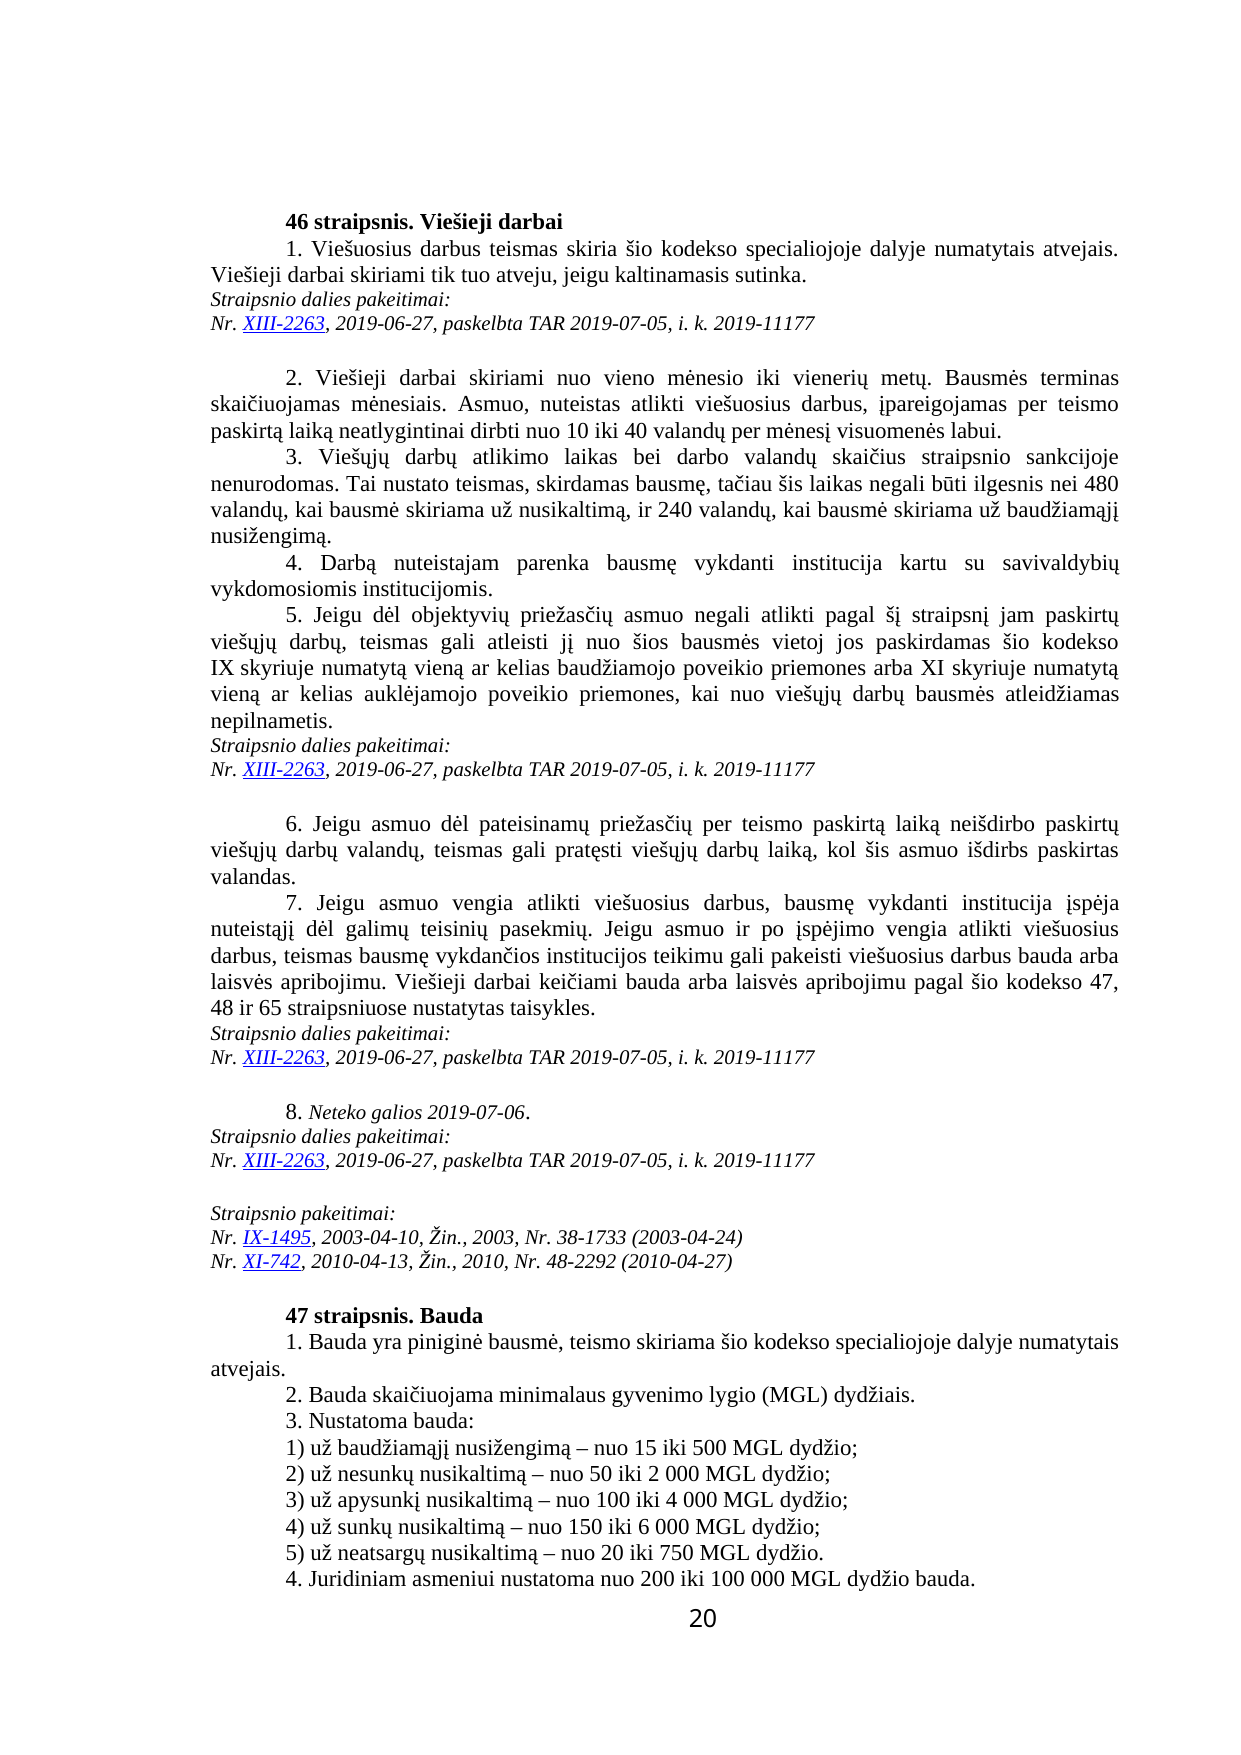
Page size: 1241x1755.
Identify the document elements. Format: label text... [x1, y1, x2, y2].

text 6. Jeigu asmuo dėl pateisinamų priežasčių per teismo paskirtą laiką neišdirbo paskirtų viešųjų darbų valandų, teismas gali pratęsti viešųjų darbų laiką, kol šis asmuo išdirbs paskirtas valandas. [210, 810, 1120, 889]
text 3) už apysunkį nusikaltimą – nuo 100 iki 4 000 MGL dydžio; [210, 1486, 1120, 1513]
text 1) už baudžiamąjį nusižengimą – nuo 15 iki 500 MGL dydžio; [210, 1434, 1120, 1460]
text Nr. XIII-2263, 2019-06-27, paskelbta TAR 2019-07-05, i. k. 2019-11177 [210, 311, 1120, 335]
text Straipsnio dalies pakeitimai: [210, 1124, 1120, 1148]
text 1. Bauda yra piniginė bausmė, teismo skiriama šio kodekso specialiojoje dalyje numatytais atvejais. [210, 1328, 1120, 1381]
text 3. Viešųjų darbų atlikimo laikas bei darbo valandų skaičius straipsnio sankcijoje nenurodomas. Tai nustato teismas, skirdamas bausmę, tačiau šis laikas negali būti ilgesnis nei 480 valandų, kai bausmė skiriama už nusikaltimą, ir 240 valandų, kai bausmė skiriama už baudžiamąjį nusižengimą. [210, 443, 1120, 549]
text Straipsnio dalies pakeitimai: [210, 1021, 1120, 1045]
text 2) už nesunkų nusikaltimą – nuo 50 iki 2 000 MGL dydžio; [210, 1460, 1120, 1486]
text 5. Jeigu dėl objektyvių priežasčių asmuo negali atlikti pagal šį straipsnį jam paskirtų viešųjų darbų, teismas gali atleisti jį nuo šios bausmės vietoj jos paskirdamas šio kodekso IX skyriuje numatytą vieną ar kelias baudžiamojo poveikio priemones arba XI skyriuje numatytą vieną ar kelias auklėjamojo poveikio priemones, kai nuo viešųjų darbų bausmės atleidžiamas nepilnametis. [210, 601, 1120, 733]
text Nr. IX-1495, 2003-04-10, Žin., 2003, Nr. 38-1733 (2003-04-24) [210, 1225, 1120, 1249]
text 46 straipsnis. Viešieji darbai [210, 208, 1120, 234]
text 7. Jeigu asmuo vengia atlikti viešuosius darbus, bausmę vykdanti institucija įspėja nuteistąjį dėl galimų teisinių pasekmių. Jeigu asmuo ir po įspėjimo vengia atlikti viešuosius darbus, teismas bausmę vykdančios institucijos teikimu gali pakeisti viešuosius darbus bauda arba laisvės apribojimu. Viešieji darbai keičiami bauda arba laisvės apribojimu pagal šio kodekso 47, 48 ir 65 straipsniuose nustatytas taisykles. [210, 889, 1120, 1021]
text Nr. XIII-2263, 2019-06-27, paskelbta TAR 2019-07-05, i. k. 2019-11177 [210, 1148, 1120, 1172]
text Nr. XIII-2263, 2019-06-27, paskelbta TAR 2019-07-05, i. k. 2019-11177 [210, 1045, 1120, 1069]
text 3. Nustatoma bauda: [210, 1407, 1120, 1434]
text 4) už sunkų nusikaltimą – nuo 150 iki 6 000 MGL dydžio; [210, 1513, 1120, 1539]
text 1. Viešuosius darbus teismas skiria šio kodekso specialiojoje dalyje numatytais atvejais. Viešieji darbai skiriami tik tuo atveju, jeigu kaltinamasis sutinka. [210, 234, 1120, 287]
text Nr. XI-742, 2010-04-13, Žin., 2010, Nr. 48-2292 (2010-04-27) [210, 1249, 1120, 1273]
text 4. Darbą nuteistajam parenka bausmę vykdanti institucija kartu su savivaldybių vykdomosiomis institucijomis. [210, 549, 1120, 601]
text Straipsnio pakeitimai: [210, 1201, 1120, 1225]
text 4. Juridiniam asmeniui nustatoma nuo 200 iki 100 000 MGL dydžio bauda. [210, 1565, 1120, 1592]
text Straipsnio dalies pakeitimai: [210, 287, 1120, 311]
text 8. Neteko galios 2019-07-06. [210, 1098, 1120, 1124]
text 2. Bauda skaičiuojama minimalaus gyvenimo lygio (MGL) dydžiais. [210, 1381, 1120, 1407]
text 47 straipsnis. Bauda [210, 1302, 1120, 1328]
text 2. Viešieji darbai skiriami nuo vieno mėnesio iki vienerių metų. Bausmės terminas skaičiuojamas mėnesiais. Asmuo, nuteistas atlikti viešuosius darbus, įpareigojamas per teismo paskirtą laiką neatlygintinai dirbti nuo 10 iki 40 valandų per mėnesį visuomenės labui. [210, 364, 1120, 443]
text Nr. XIII-2263, 2019-06-27, paskelbta TAR 2019-07-05, i. k. 2019-11177 [210, 757, 1120, 781]
text 5) už neatsargų nusikaltimą – nuo 20 iki 750 MGL dydžio. [210, 1539, 1120, 1565]
text Straipsnio dalies pakeitimai: [210, 733, 1120, 757]
